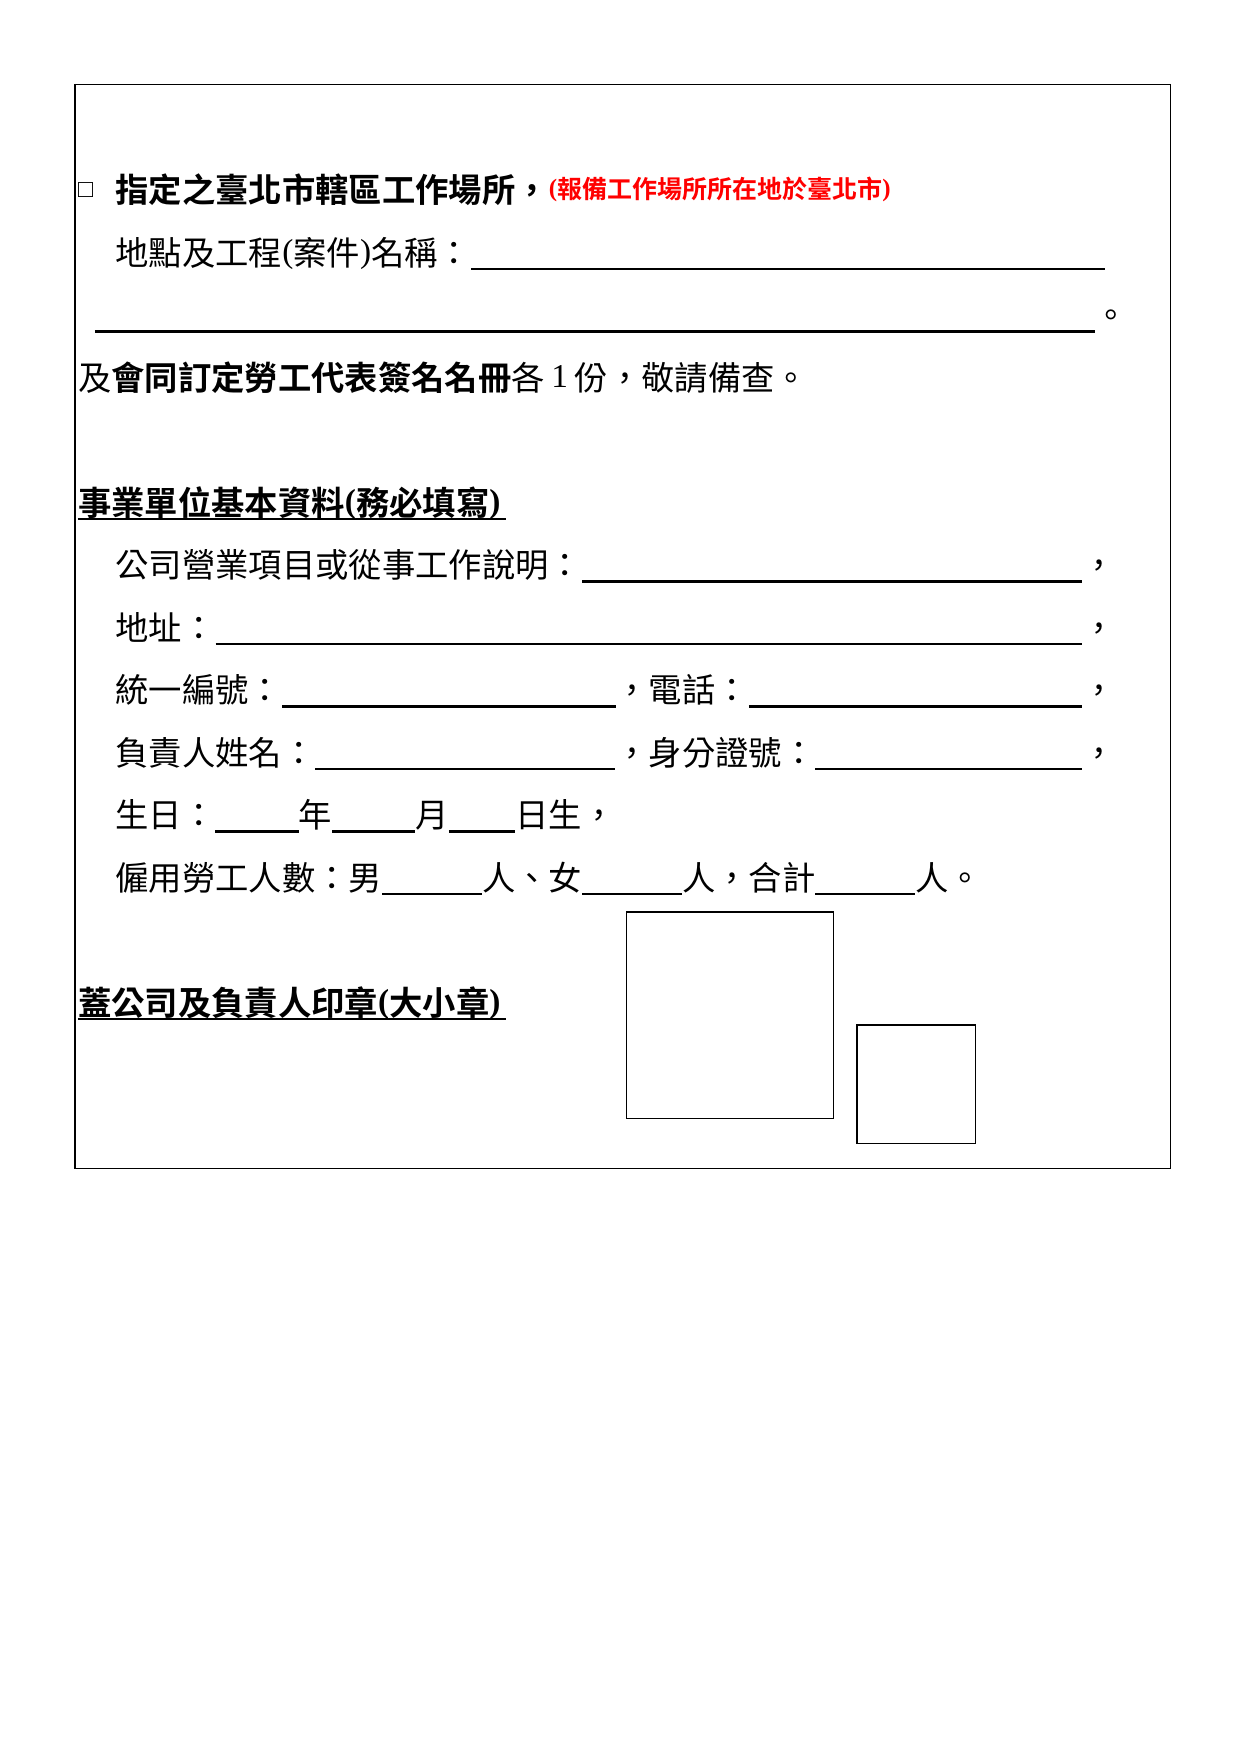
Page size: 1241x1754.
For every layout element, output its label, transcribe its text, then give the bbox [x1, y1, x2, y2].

table_cell 公司(社)(行) 函 發文日期： 年 月 日 發文字號： 檢送本公司(社)(行)安全衛生工作守則，適用範圍(請於□打)： 所有工作場所。(以營利事業登記所在地於臺北市之事業單位為限) 注意：1.營利事業登記所在地不在臺北市轄區之事業單位請勿勾選適用所有工作場所。 2.勾選適用所有工作場所者，訂定本守則請針對適用各轄區所有工作場所進行內容編輯 製作，並於事故通報及報告事項增列各地檢查機關職災通報專線。 臺北市轄區內所有工作場所。(適用營利事業登記所在地不在臺北市之事業單位) 指定之臺北市轄區工作場所，(報備工作場所所在地於臺北市) 地點及工程(案件)名稱： 。 及會同訂定勞工代表簽名名冊各1份，敬請備查。 事業單位基本資料(務必填寫) 公司營業項目或從事工作說明： ， 地址： ， 統一編號： ，電話： ， 負責人姓名： ，身分證號： ， 生日： 年 月 日生， 僱用勞工人數：男 人、女 人，合計 人。 蓋公司及負責人印章(大小章) [76, 85, 1170, 1021]
table_cell [76, 1021, 1170, 1168]
